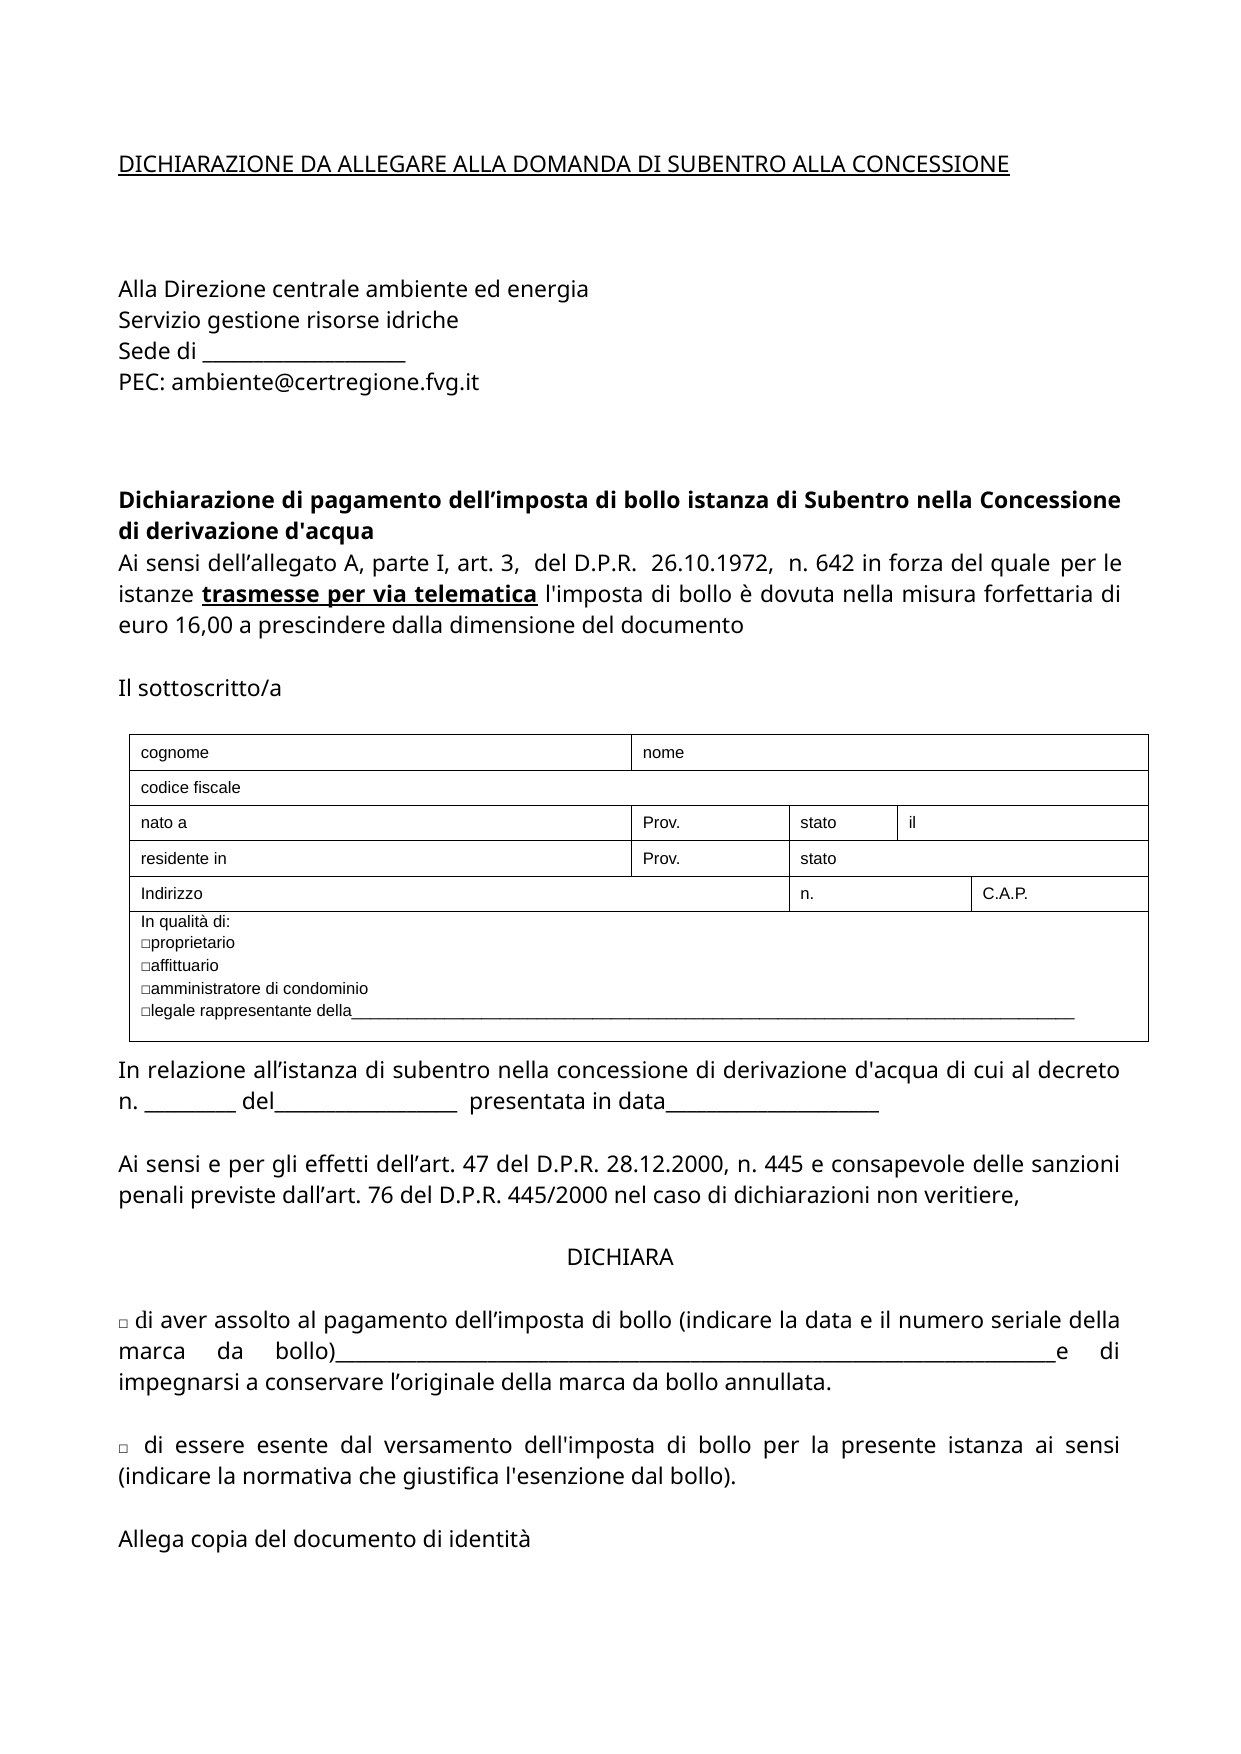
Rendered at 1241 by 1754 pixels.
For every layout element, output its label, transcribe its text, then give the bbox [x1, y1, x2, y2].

text DICHIARAZIONE DA ALLEGARE ALLA DOMANDA DI SUBENTRO ALLA CONCESSIONE [118, 148, 1122, 179]
table_cell residente in [130, 841, 631, 876]
table_cell Prov. [632, 806, 789, 840]
text ☐ di aver assolto al pagamento dell’imposta di bollo (indicare la data e il numero seriale della marca da bollo)_______________________________________________________________________e di impegnarsi a conservare l’originale della marca da bollo annullata. [118, 1304, 1122, 1398]
text Allega copia del documento di identità [118, 1523, 1122, 1554]
table_cell stato [790, 806, 897, 840]
table_cell Prov. [632, 841, 789, 876]
table_cell nato a [130, 806, 631, 840]
text PEC: ambiente@certregione.fvg.it [118, 366, 1122, 398]
table_cell C.A.P. [972, 877, 1148, 911]
table_header cognome [130, 735, 631, 769]
table_header nome [632, 735, 1148, 769]
table_cell stato [790, 841, 1148, 876]
text Dichiarazione di pagamento dell’imposta di bollo istanza di Subentro nella Concessione di derivazione d'acqua [118, 484, 1122, 547]
table_cell il [898, 806, 1148, 840]
text DICHIARA [118, 1241, 1122, 1273]
text Sede di ____________________ [118, 335, 1122, 366]
text In relazione all’istanza di subentro nella concessione di derivazione d'acqua di cui al decreto n. _________ del__________________ presentata in data_____________________ [118, 1054, 1122, 1116]
text Il sottoscritto/a [118, 672, 1122, 703]
text Servizio gestione risorse idriche [118, 304, 1122, 335]
table_cell Indirizzo [130, 877, 789, 911]
text ☐ di essere esente dal versamento dell'imposta di bollo per la presente istanza ai sensi (indicare la normativa che giustifica l'esenzione dal bollo). [118, 1429, 1122, 1491]
text Ai sensi e per gli effetti dell’art. 47 del D.P.R. 28.12.2000, n. 445 e consapevole delle sanzioni penali previste dall’art. 76 del D.P.R. 445/2000 nel caso di dichiarazioni non veritiere, [118, 1148, 1122, 1210]
text Ai sensi dell’allegato A, parte I, art. 3, del D.P.R. 26.10.1972, n. 642 in forza del quale per le istanze trasmesse per via telematica l'imposta di bollo è dovuta nella misura forfettaria di euro 16,00 a prescindere dalla dimensione del documento [118, 547, 1122, 640]
table_cell In qualità di: ☐proprietario ☐affittuario ☐amministratore di condominio ☐legale rappresentante della______________________________________________________________________________ [130, 912, 1148, 1041]
text Alla Direzione centrale ambiente ed energia [118, 273, 1122, 304]
table_cell n. [790, 877, 971, 911]
table_cell codice fiscale [130, 771, 1148, 805]
